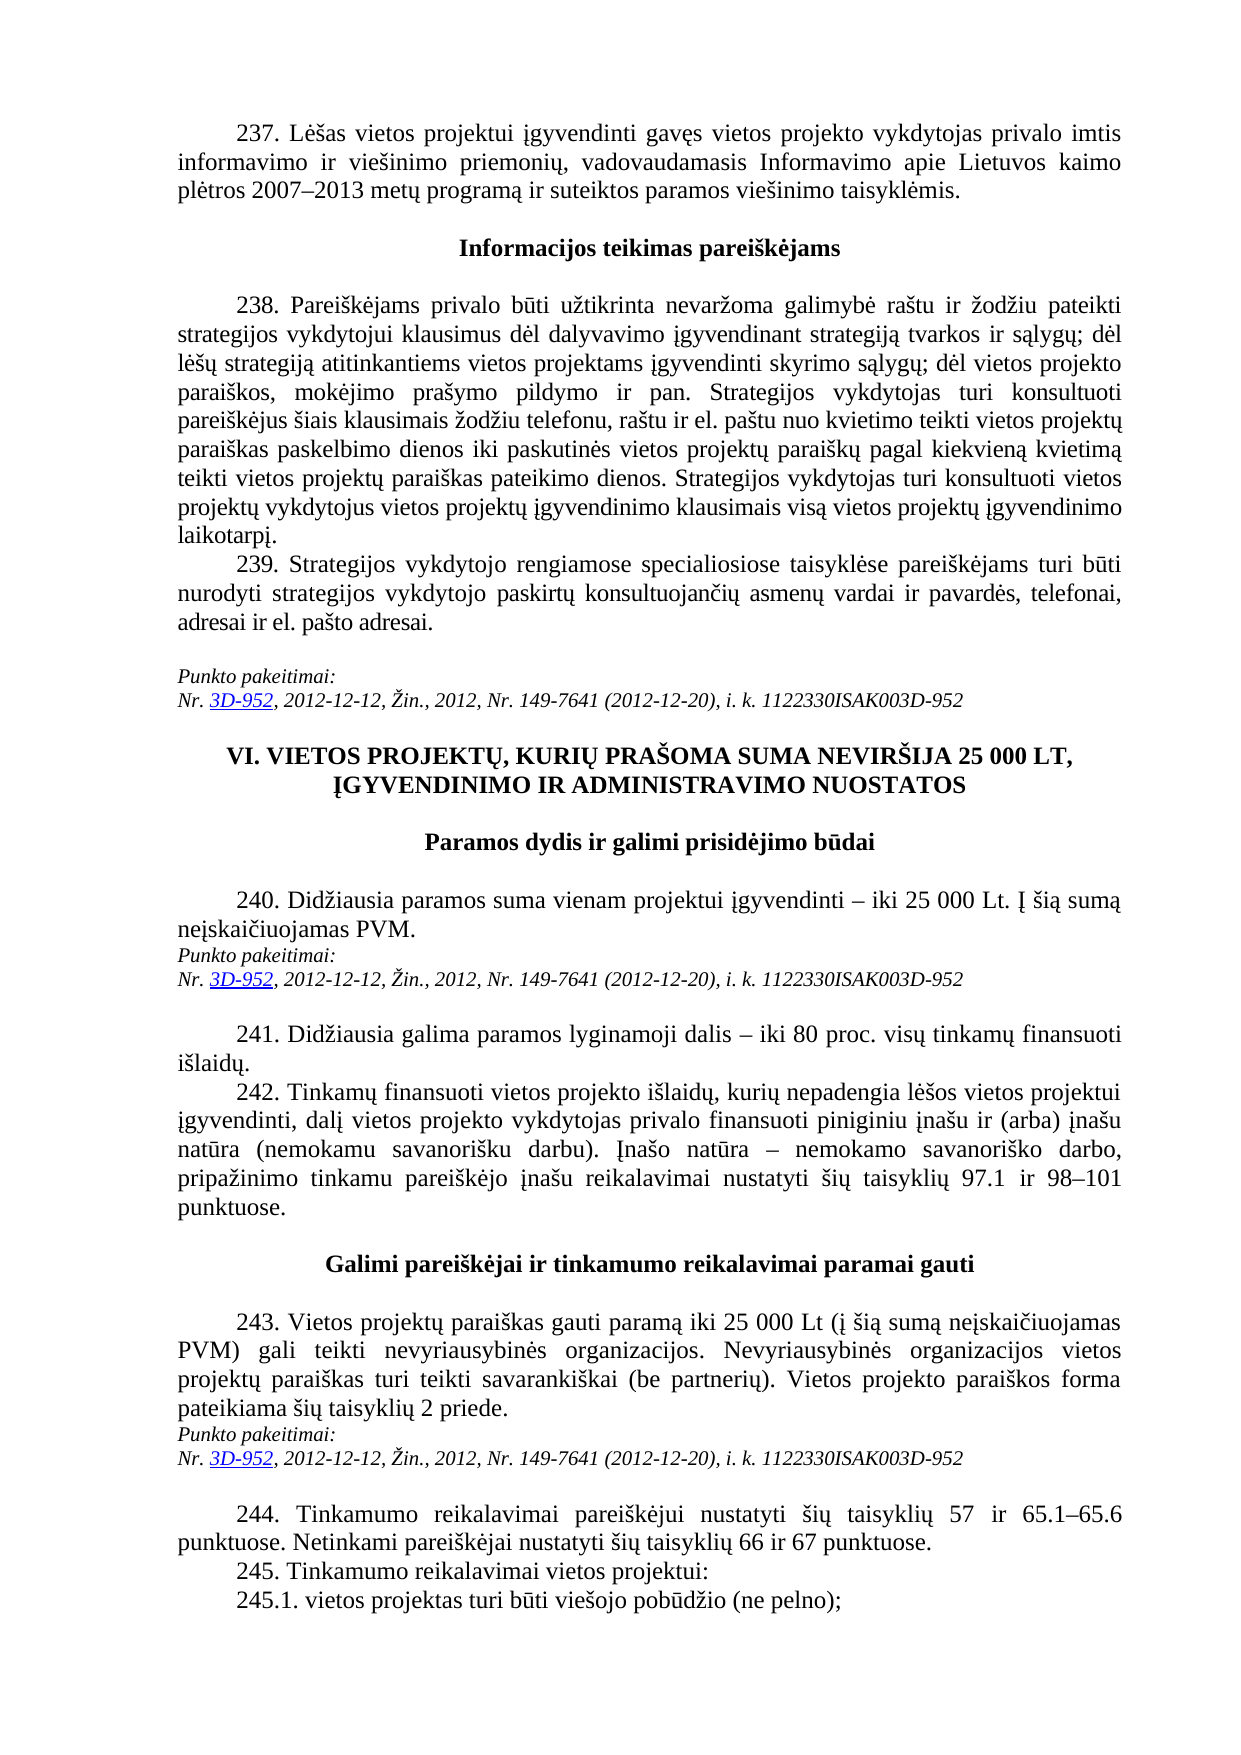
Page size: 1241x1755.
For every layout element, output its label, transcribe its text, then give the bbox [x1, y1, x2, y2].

text 240. Didžiausia paramos suma vienam projektui įgyvendinti – iki 25 000 Lt. Į šią sumą neįskaičiuojamas PVM. [177, 885, 1122, 942]
text Nr. 3D-952, 2012-12-12, Žin., 2012, Nr. 149-7641 (2012-12-20), i. k. 1122330ISAK003D-952 [177, 688, 1122, 712]
text 242. Tinkamų finansuoti vietos projekto išlaidų, kurių nepadengia lėšos vietos projektui įgyvendinti, dalį vietos projekto vykdytojas privalo finansuoti piniginiu įnašu ir (arba) įnašu natūra (nemokamu savanorišku darbu). Įnašo natūra – nemokamo savanoriško darbo, pripažinimo tinkamu pareiškėjo įnašu reikalavimai nustatyti šių taisyklių 97.1 ir 98–101 punktuose. [177, 1077, 1122, 1221]
text 245.1. vietos projektas turi būti viešojo pobūdžio (ne pelno); [177, 1585, 1122, 1614]
text 244. Tinkamumo reikalavimai pareiškėjui nustatyti šių taisyklių 57 ir 65.1–65.6 punktuose. Netinkami pareiškėjai nustatyti šių taisyklių 66 ir 67 punktuose. [177, 1499, 1122, 1556]
text Nr. 3D-952, 2012-12-12, Žin., 2012, Nr. 149-7641 (2012-12-20), i. k. 1122330ISAK003D-952 [177, 967, 1122, 991]
text Nr. 3D-952, 2012-12-12, Žin., 2012, Nr. 149-7641 (2012-12-20), i. k. 1122330ISAK003D-952 [177, 1446, 1122, 1470]
text VI. VIETOS PROJEKTŲ, KURIŲ PRAŠOMA SUMA NEVIRŠIJA 25 000 LT, ĮGYVENDINIMO IR ADMINISTRAVIMO NUOSTATOS [177, 741, 1122, 799]
text Galimi pareiškėjai ir tinkamumo reikalavimai paramai gauti [177, 1249, 1122, 1278]
text 241. Didžiausia galima paramos lyginamoji dalis – iki 80 proc. visų tinkamų finansuoti išlaidų. [177, 1019, 1122, 1077]
text 238. Pareiškėjams privalo būti užtikrinta nevaržoma galimybė raštu ir žodžiu pateikti strategijos vykdytojui klausimus dėl dalyvavimo įgyvendinant strategiją tvarkos ir sąlygų; dėl lėšų strategiją atitinkantiems vietos projektams įgyvendinti skyrimo sąlygų; dėl vietos projekto paraiškos, mokėjimo prašymo pildymo ir pan. Strategijos vykdytojas turi konsultuoti pareiškėjus šiais klausimais žodžiu telefonu, raštu ir el. paštu nuo kvietimo teikti vietos projektų paraiškas paskelbimo dienos iki paskutinės vietos projektų paraiškų pagal kiekvieną kvietimą teikti vietos projektų paraiškas pateikimo dienos. Strategijos vykdytojas turi konsultuoti vietos projektų vykdytojus vietos projektų įgyvendinimo klausimais visą vietos projektų įgyvendinimo laikotarpį. [177, 291, 1122, 549]
text Punkto pakeitimai: [177, 942, 1122, 967]
text Punkto pakeitimai: [177, 1422, 1122, 1446]
text Paramos dydis ir galimi prisidėjimo būdai [177, 827, 1122, 856]
text 239. Strategijos vykdytojo rengiamose specialiosiose taisyklėse pareiškėjams turi būti nurodyti strategijos vykdytojo paskirtų konsultuojančių asmenų vardai ir pavardės, telefonai, adresai ir el. pašto adresai. [177, 549, 1122, 636]
text 245. Tinkamumo reikalavimai vietos projektui: [177, 1556, 1122, 1585]
text Punkto pakeitimai: [177, 664, 1122, 688]
text Informacijos teikimas pareiškėjams [177, 233, 1122, 262]
text 237. Lėšas vietos projektui įgyvendinti gavęs vietos projekto vykdytojas privalo imtis informavimo ir viešinimo priemonių, vadovaudamasis Informavimo apie Lietuvos kaimo plėtros 2007–2013 metų programą ir suteiktos paramos viešinimo taisyklėmis. [177, 118, 1122, 204]
text 243. Vietos projektų paraiškas gauti paramą iki 25 000 Lt (į šią sumą neįskaičiuojamas PVM) gali teikti nevyriausybinės organizacijos. Nevyriausybinės organizacijos vietos projektų paraiškas turi teikti savarankiškai (be partnerių). Vietos projekto paraiškos forma pateikiama šių taisyklių 2 priede. [177, 1307, 1122, 1422]
